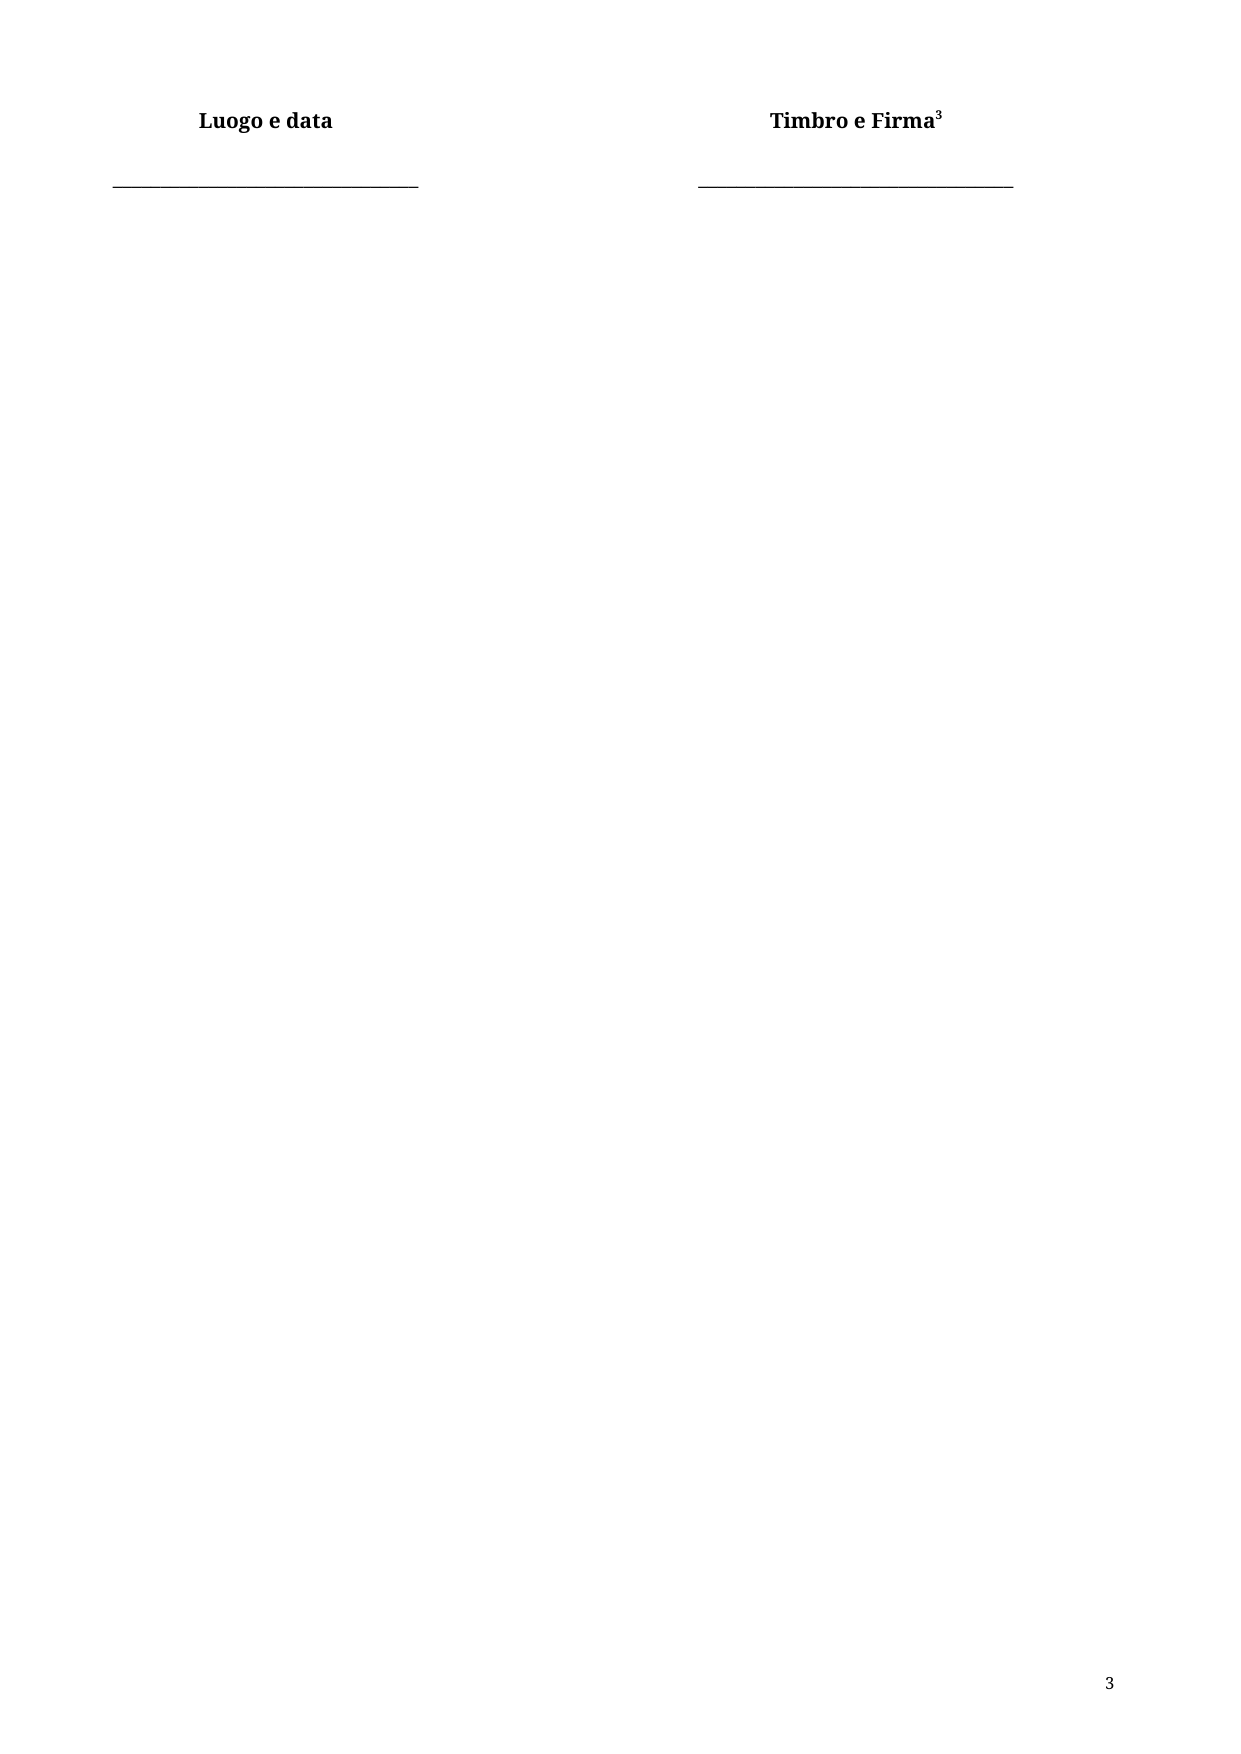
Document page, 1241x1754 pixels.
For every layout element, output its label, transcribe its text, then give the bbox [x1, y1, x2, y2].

text Luogo e data Timbro e Firma [88, 107, 1152, 135]
text ________________________________ _________________________________ [88, 163, 1152, 192]
